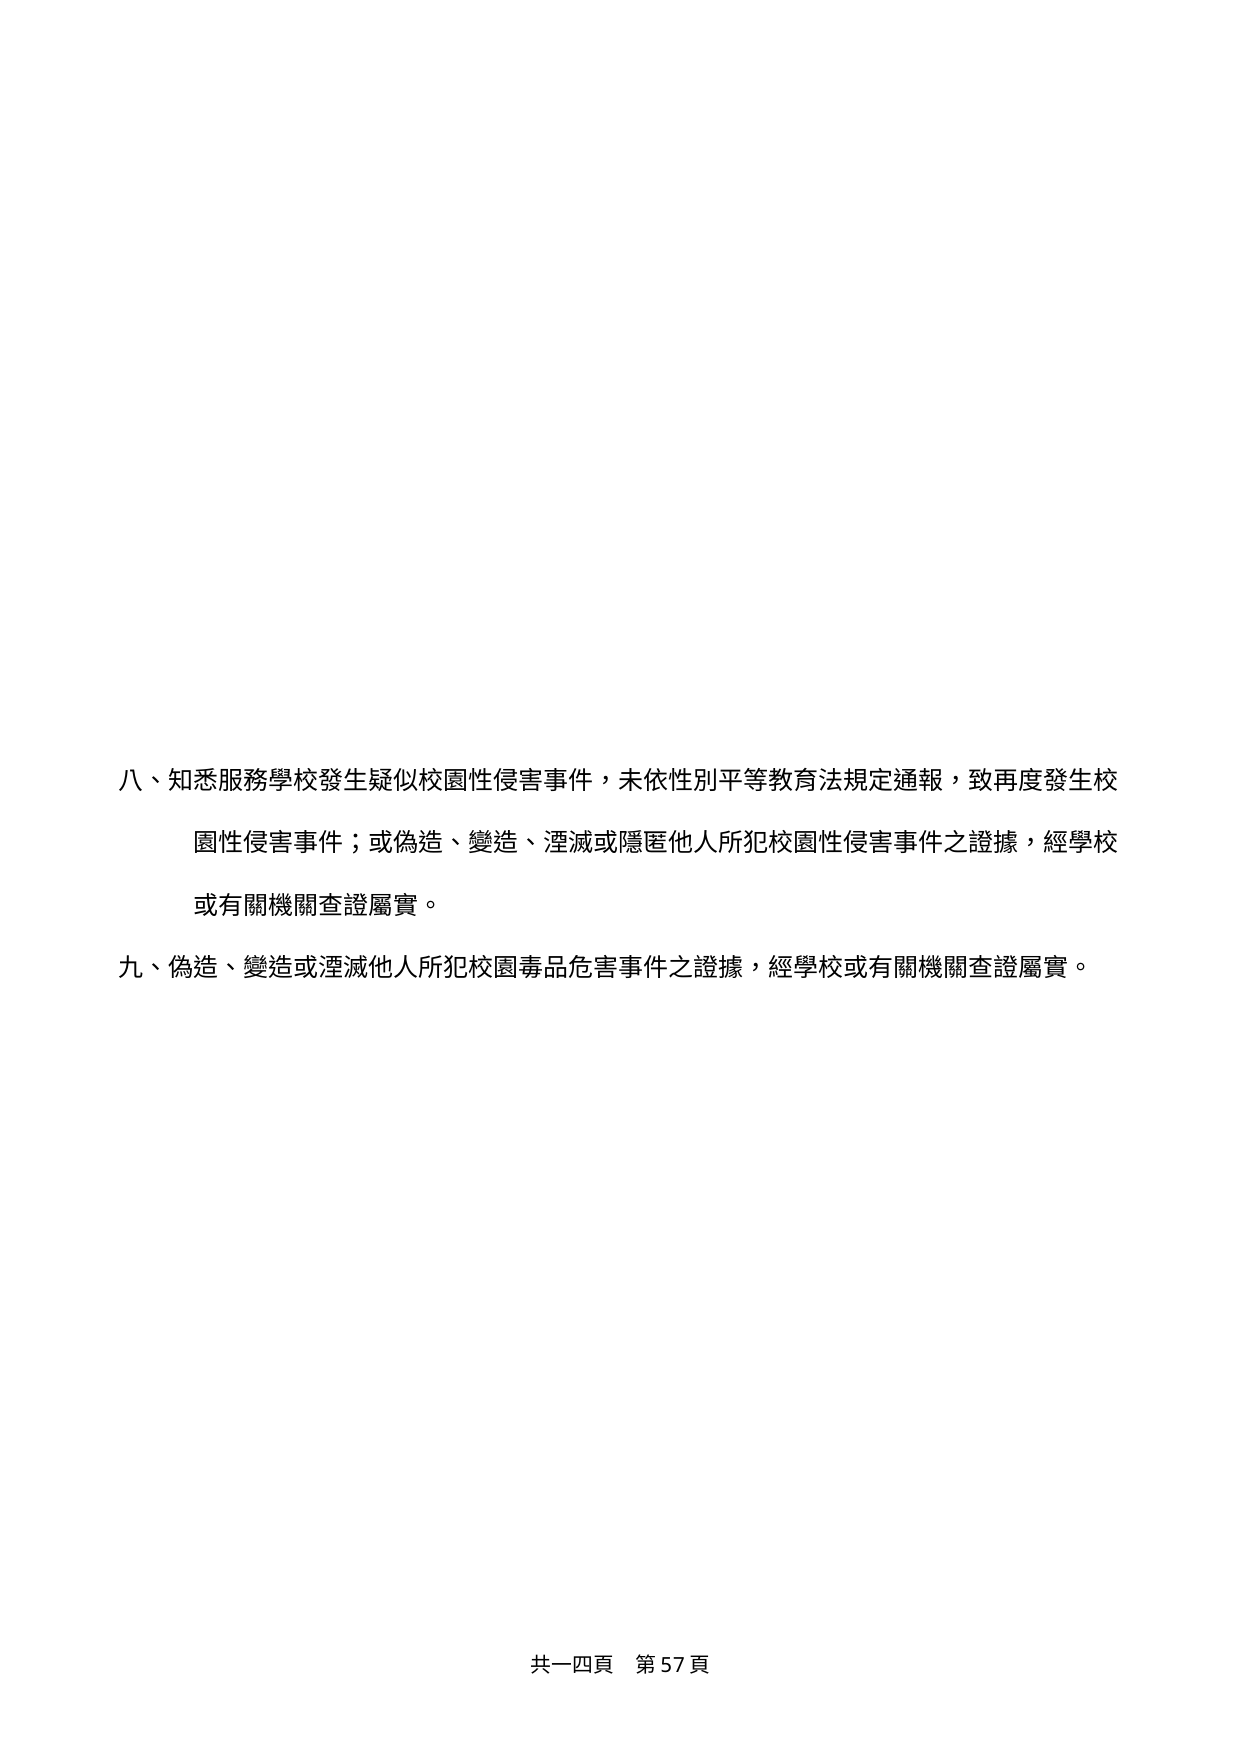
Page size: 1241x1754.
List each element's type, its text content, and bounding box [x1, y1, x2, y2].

text 九、偽造、變造或湮滅他人所犯校園毒品危害事件之證據，經學校或有關機關查證屬實。 [118, 924, 1122, 987]
text 八、知悉服務學校發生疑似校園性侵害事件，未依性別平等教育法規定通報，致再度發生校園性侵害事件；或偽造、變造、湮滅或隱匿他人所犯校園性侵害事件之證據，經學校或有關機關查證屬實。 [118, 737, 1122, 924]
